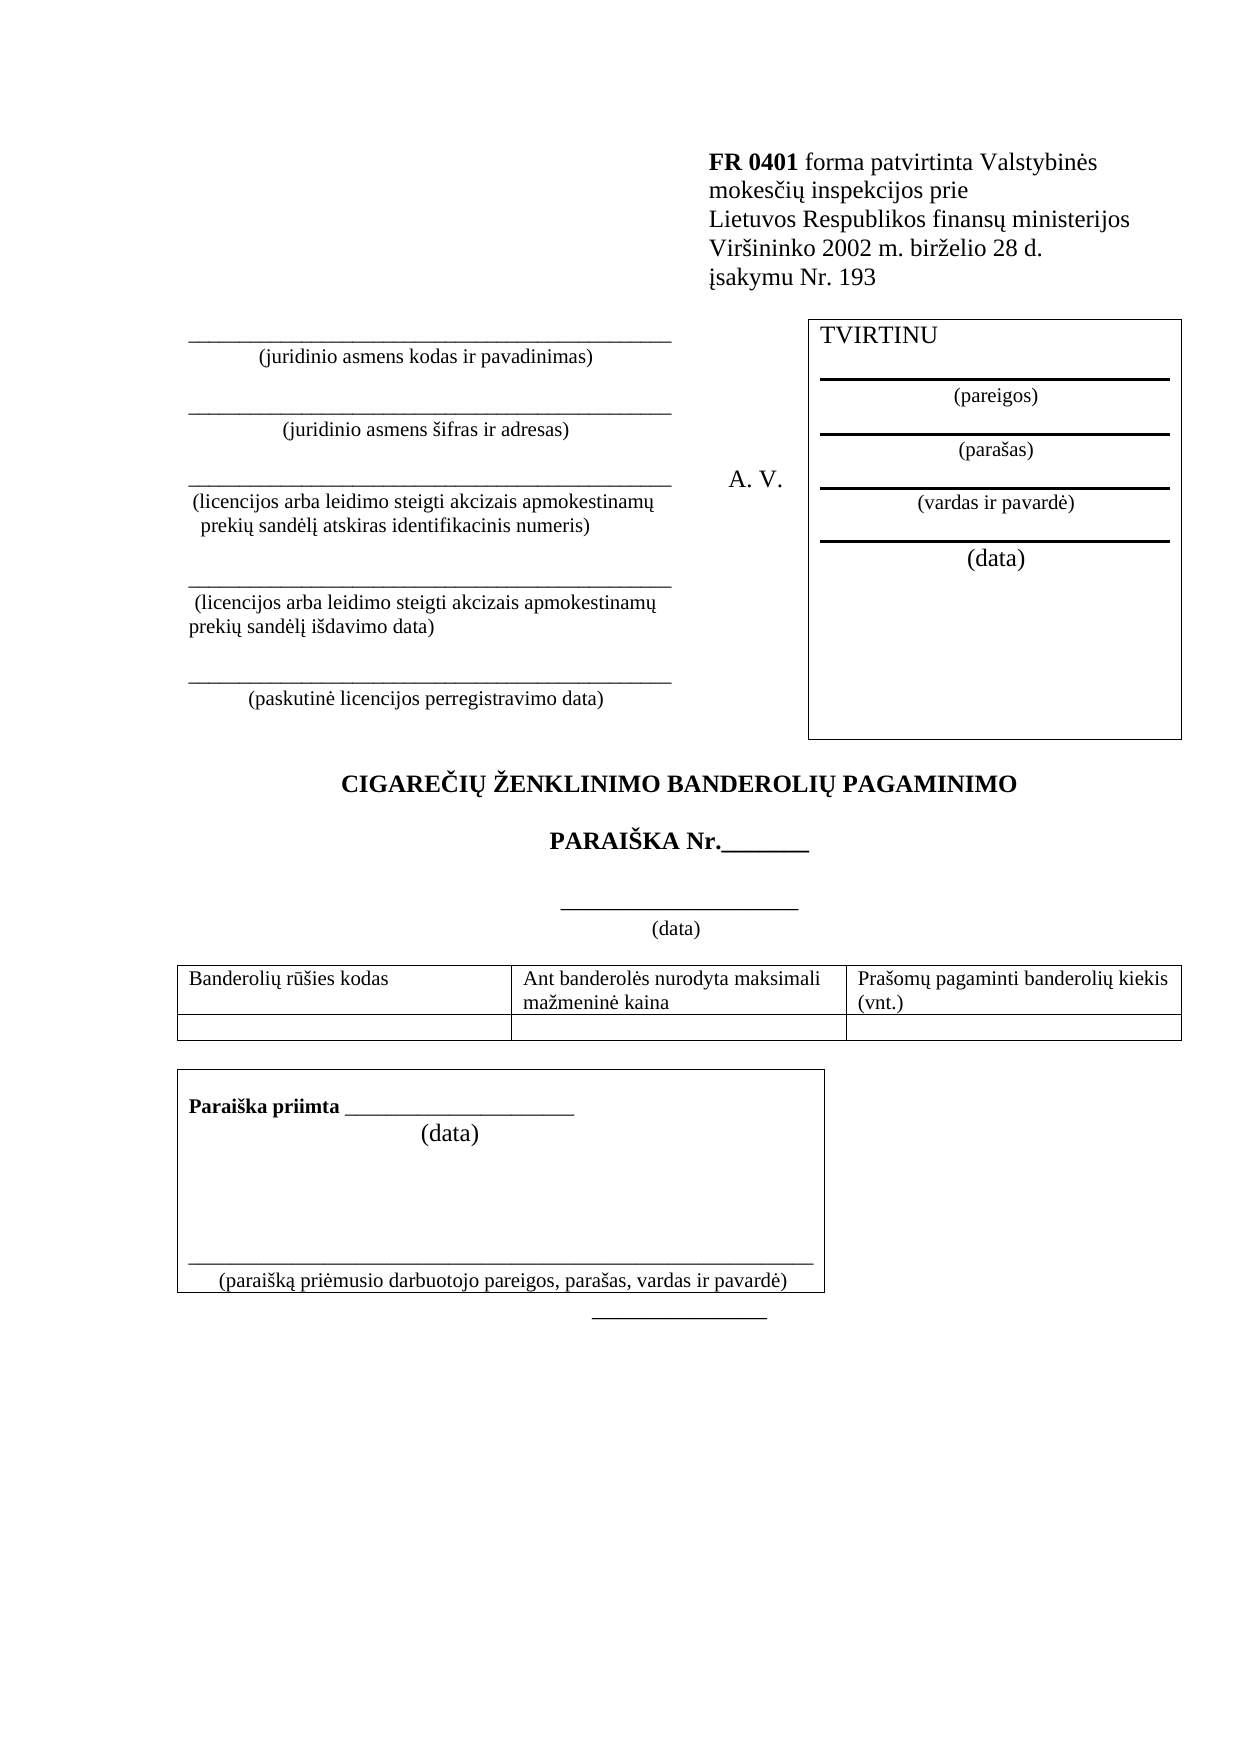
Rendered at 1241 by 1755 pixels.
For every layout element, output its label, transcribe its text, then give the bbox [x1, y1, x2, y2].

text Lietuvos Respublikos finansų ministerijos [177, 204, 1181, 233]
table_cell [847, 1015, 1181, 1039]
text PARAIŠKA Nr._______ [177, 826, 1181, 855]
text CIGAREČIŲ ŽENKLINIMO BANDEROLIŲ PAGAMINIMO [177, 769, 1181, 797]
text FR 0401 forma patvirtinta Valstybinės [177, 147, 1181, 176]
table_header A. V. [717, 319, 808, 739]
text Viršininko 2002 m. birželio 28 d. [177, 233, 1181, 262]
text (data) [177, 912, 1181, 941]
table_cell [178, 1015, 511, 1039]
table_cell [512, 1015, 846, 1039]
table_header Prašomų pagaminti banderolių kiekis (vnt.) [847, 966, 1181, 1014]
table_header Ant banderolės nurodyta maksimali mažmeninė kaina [512, 966, 846, 1014]
table_header Banderolių rūšies kodas [178, 966, 511, 1014]
text ______________ [177, 1293, 1181, 1321]
table_header TVIRTINU (pareigos) (parašas) (vardas ir pavardė) (data) [809, 320, 1181, 739]
table_header [825, 1069, 1181, 1292]
table_header Paraiška priimta ______________________ (data) (paraišką priėmusio darbuotojo pareigos, parašas, vardas ir pavardė) [178, 1070, 824, 1292]
text ___________________ [177, 884, 1181, 912]
text mokesčių inspekcijos prie [177, 176, 1181, 204]
table_header (juridinio asmens kodas ir pavadinimas) (juridinio asmens šifras ir adresas) (licencijos arba leidimo steigti akcizais apmokestinamų prekių sandėlį atskiras identifikacinis numeris) (licencijos arba leidimo steigti akcizais apmokestinamų prekių sandėlį išdavimo data) (paskutinė licencijos perregistravimo data) [177, 319, 717, 739]
text įsakymu Nr. 193 [177, 262, 1181, 291]
